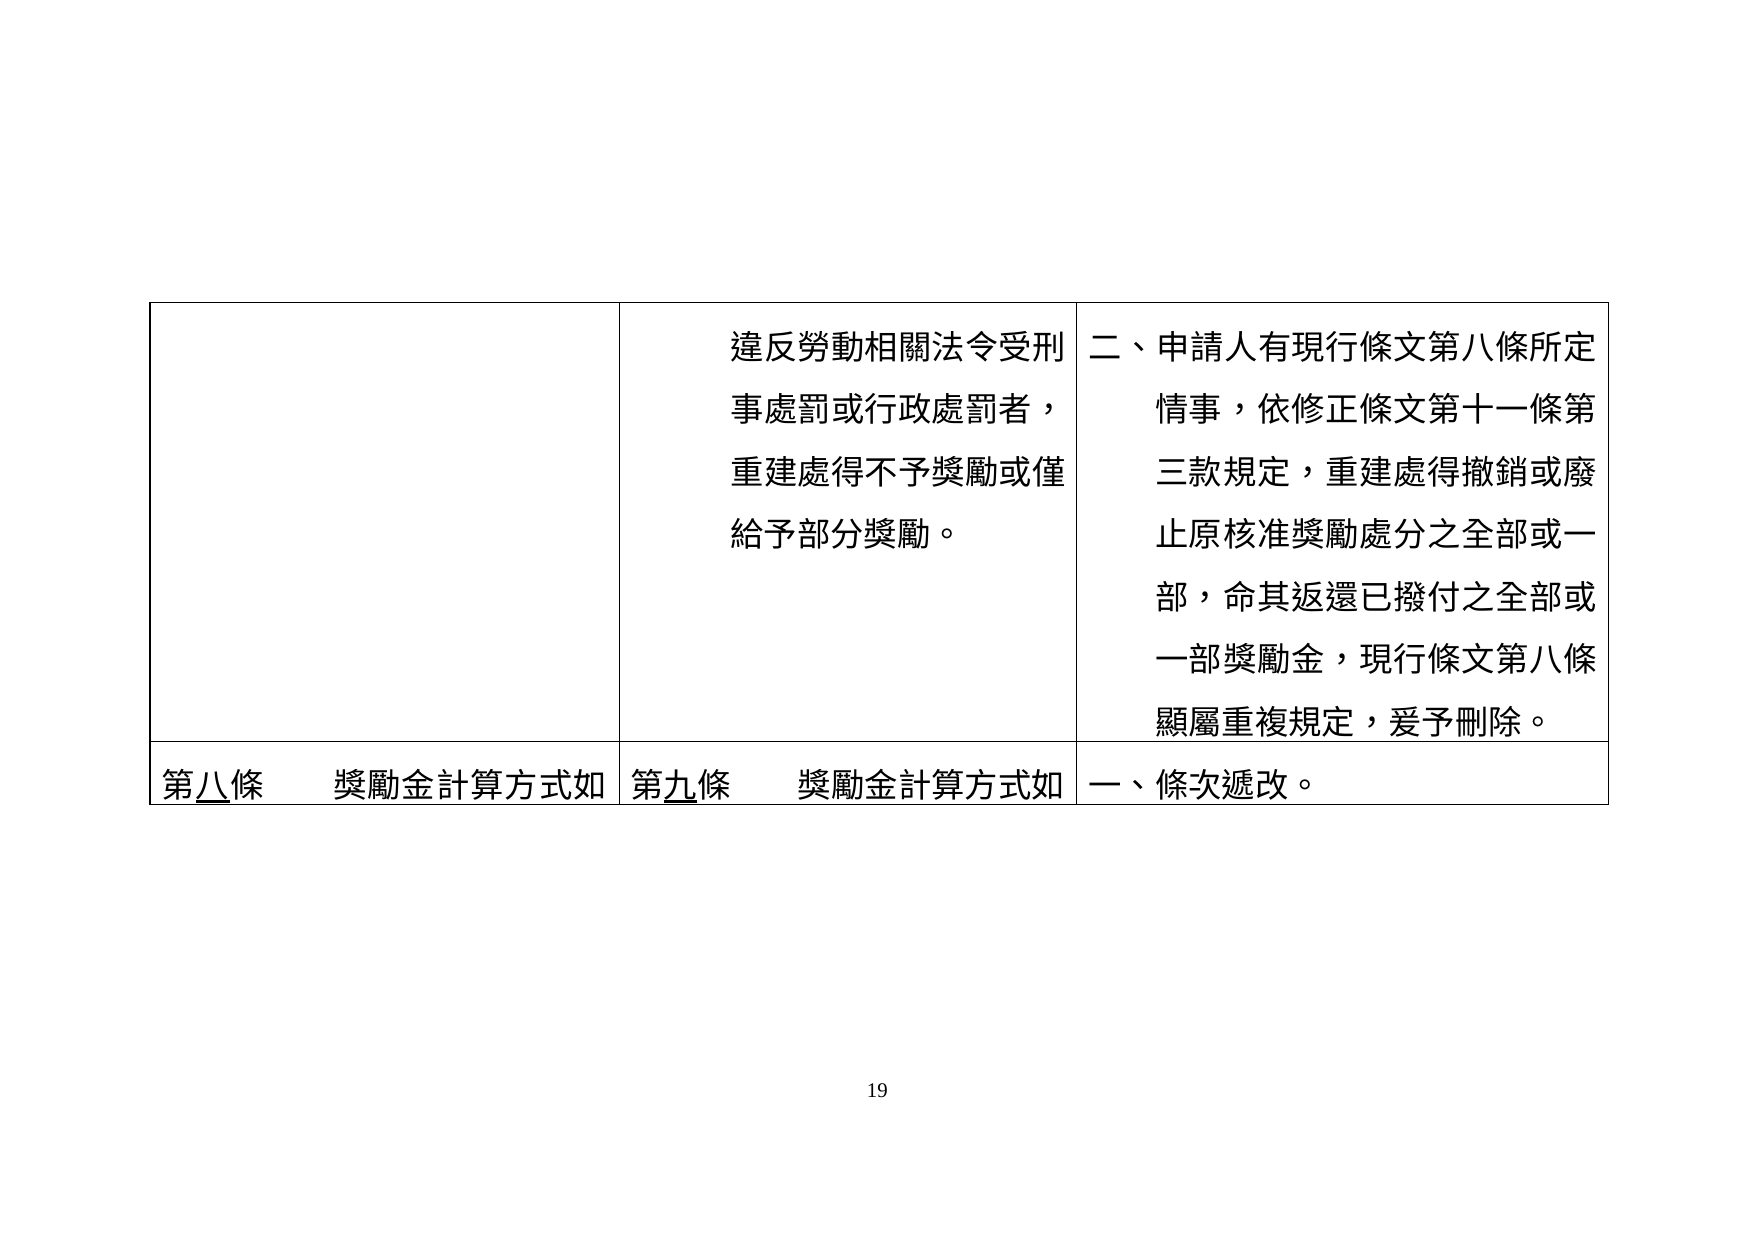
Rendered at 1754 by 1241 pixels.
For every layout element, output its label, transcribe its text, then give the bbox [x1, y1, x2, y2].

table_cell [151, 303, 619, 741]
table_cell 第九條 獎勵金計算方式如 [620, 742, 1076, 804]
table_cell 違反勞動相關法令受刑事處罰或行政處罰者，重建處得不予獎勵或僅給予部分獎勵。 [620, 303, 1076, 741]
table_cell 二、申請人有現行條文第八條所定情事，依修正條文第十一條第三款規定，重建處得撤銷或廢止原核准獎勵處分之全部或一部，命其返還已撥付之全部或一部獎勵金，現行條文第八條顯屬重複規定，爰予刪除。 [1077, 303, 1608, 741]
table_cell 一、條次遞改。 [1077, 742, 1608, 804]
table_cell 第八條 獎勵金計算方式如 [151, 742, 619, 804]
